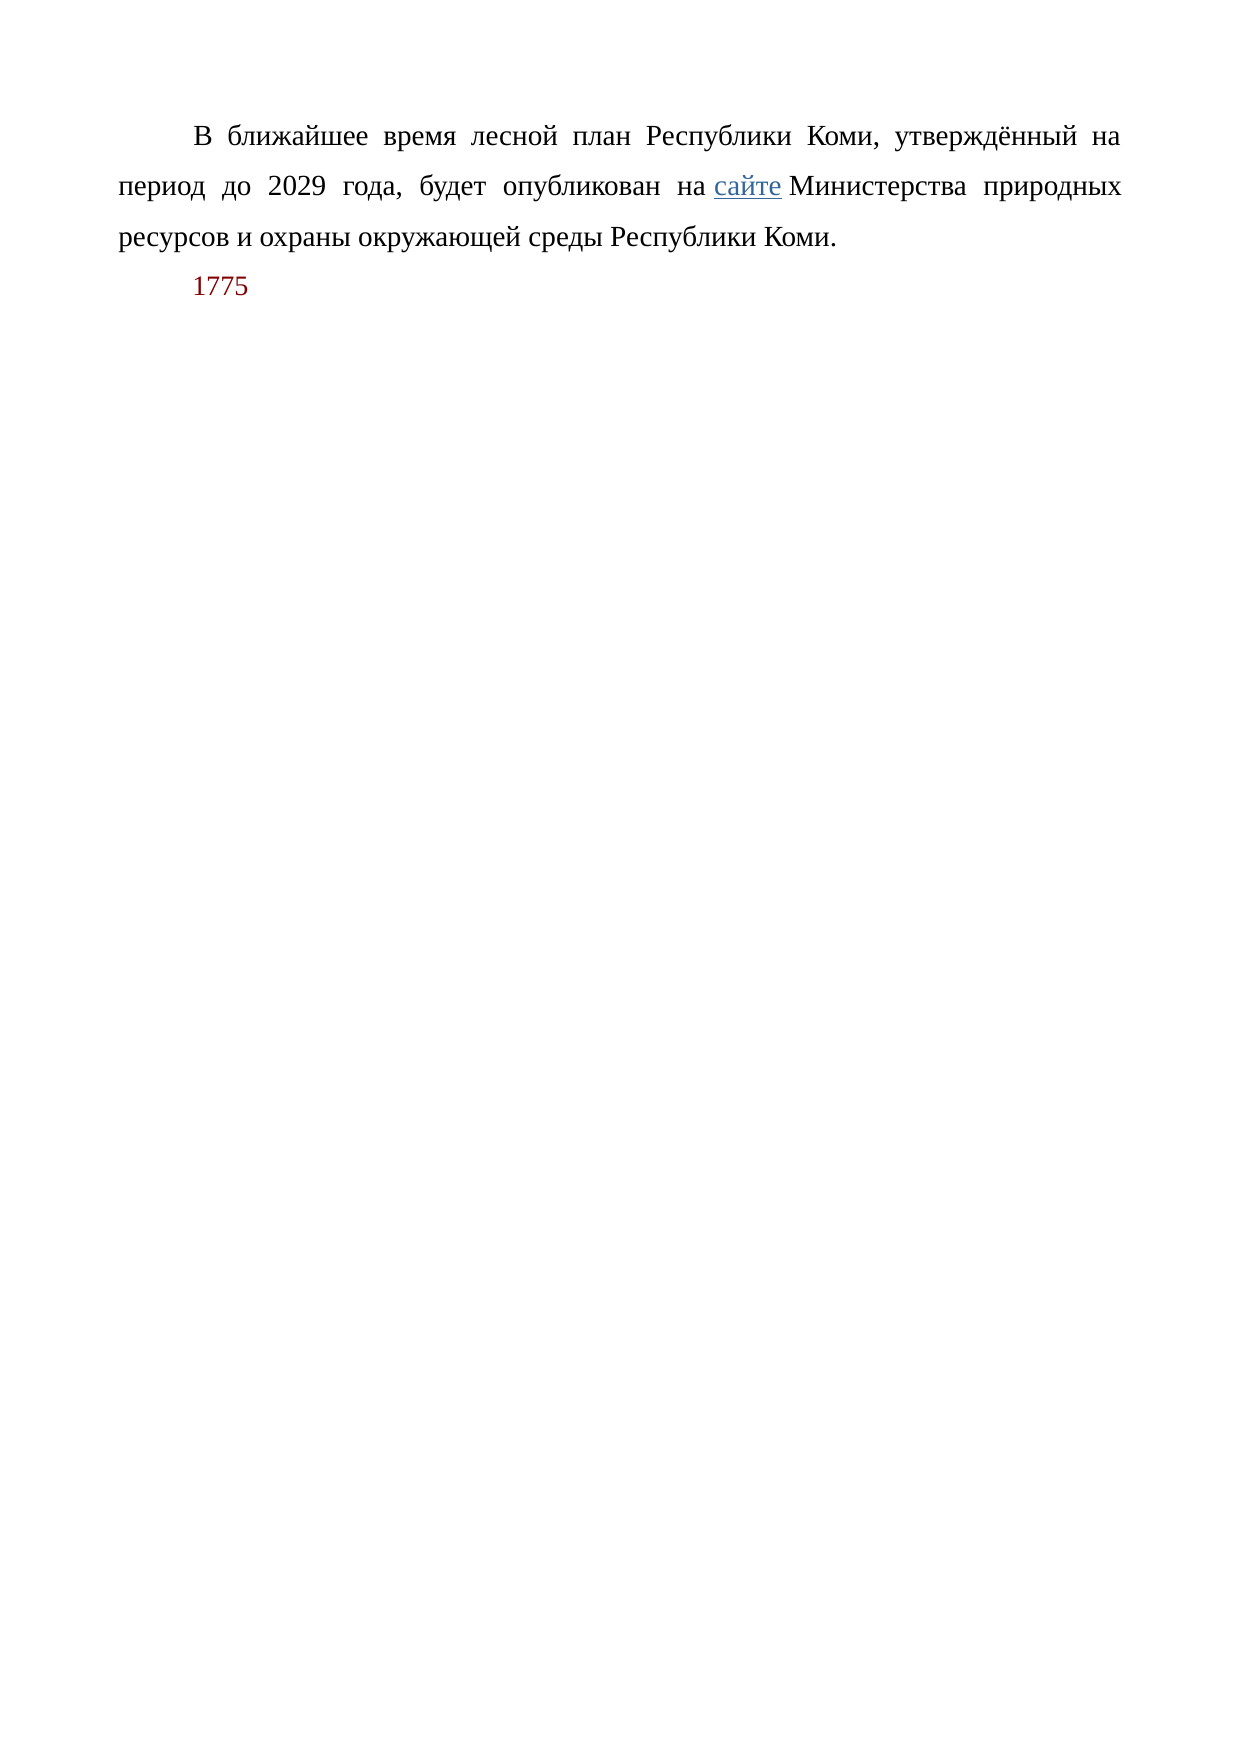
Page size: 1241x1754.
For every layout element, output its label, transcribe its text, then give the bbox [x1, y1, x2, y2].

text В ближайшее время лесной план Республики Коми, утверждённый на период до 2029 года, будет опубликован на сайте Министерства природных ресурсов и охраны окружающей среды Республики Коми. [118, 118, 1122, 252]
text 1775 [118, 269, 1122, 301]
